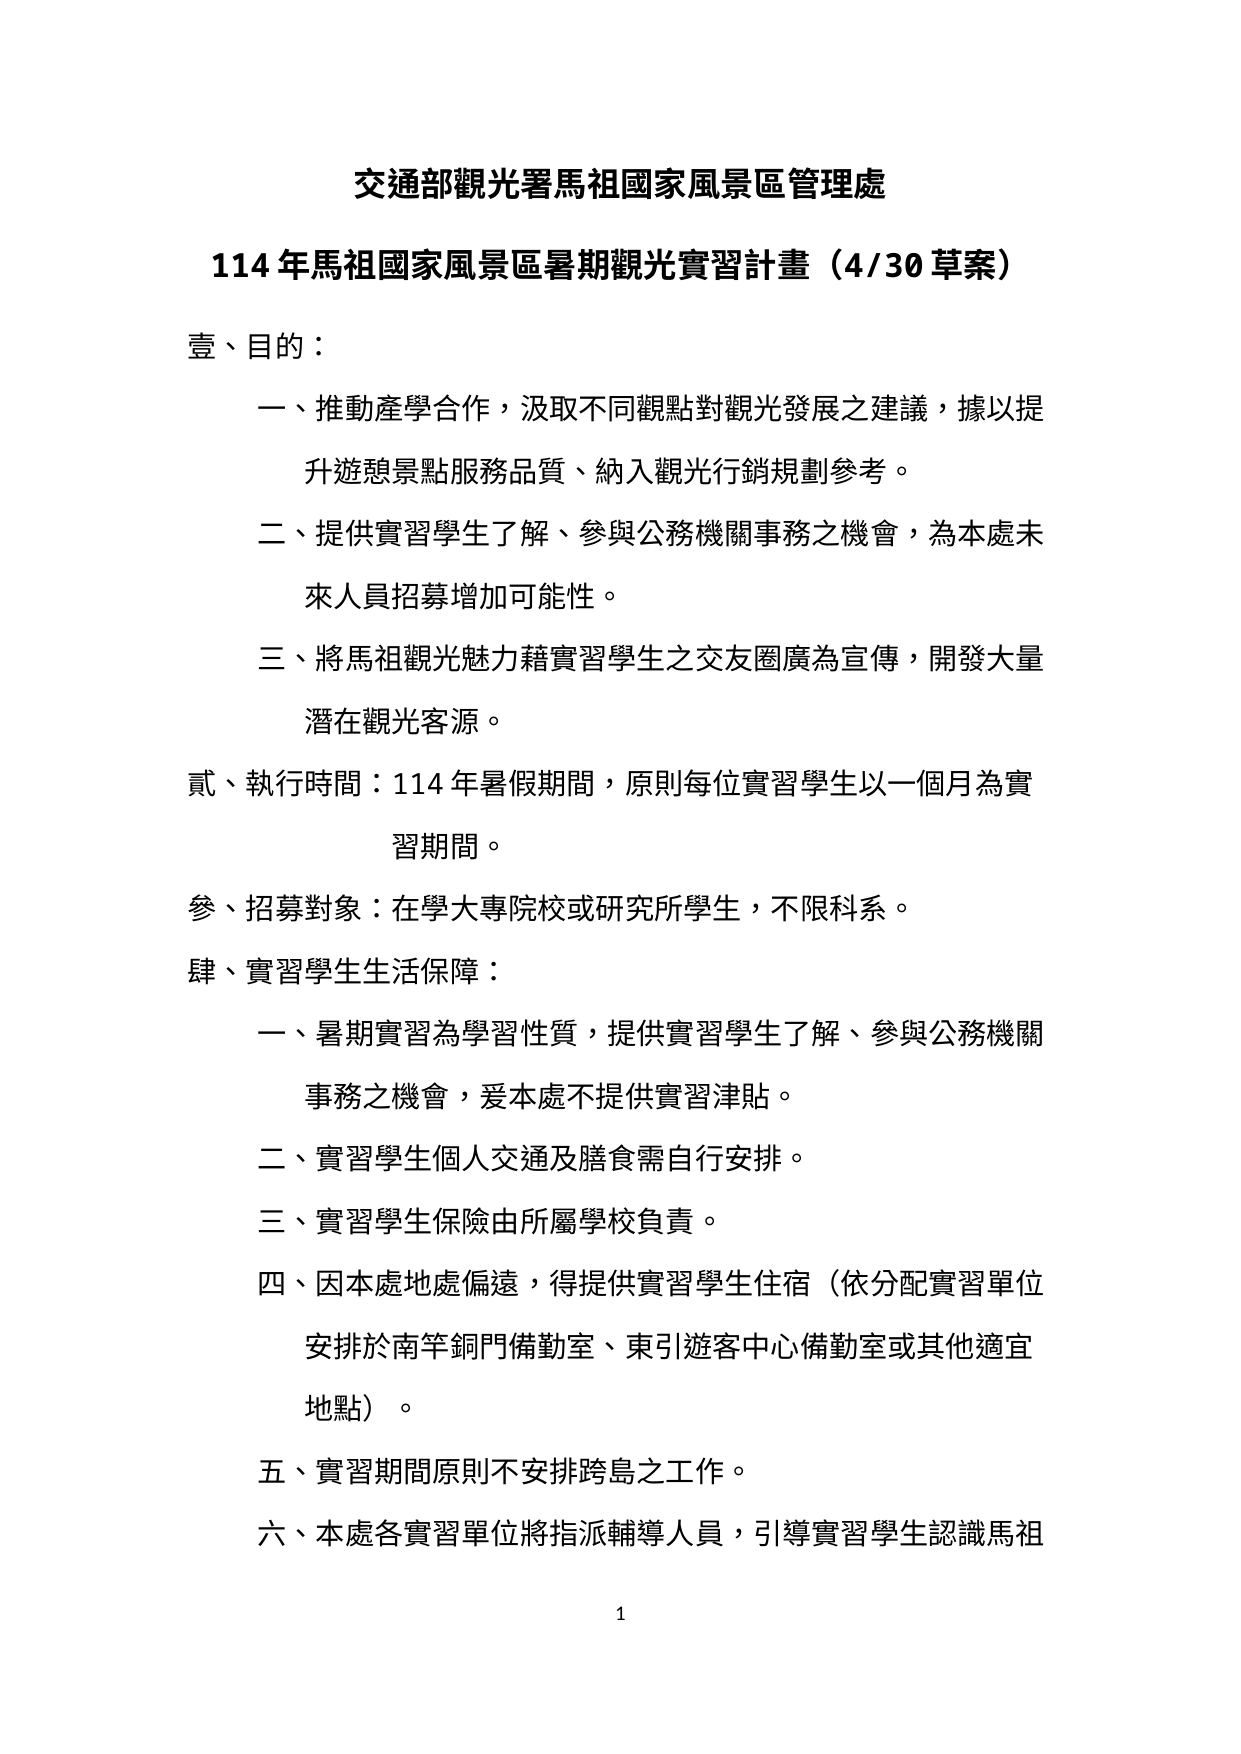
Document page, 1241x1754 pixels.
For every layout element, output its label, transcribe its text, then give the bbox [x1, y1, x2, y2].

text 交通部觀光署馬祖國家風景區管理處 [187, 140, 1053, 203]
text 二、提供實習學生了解、參與公務機關事務之機會，為本處未來人員招募增加可能性。 [187, 490, 1053, 615]
text 肆、實習學生生活保障： [187, 928, 1053, 990]
text 三、將馬祖觀光魅力藉實習學生之交友圈廣為宣傳，開發大量潛在觀光客源。 [187, 615, 1053, 740]
text 114年馬祖國家風景區暑期觀光實習計畫（4/30草案） [187, 221, 1053, 284]
text 參、招募對象：在學大專院校或研究所學生，不限科系。 [187, 865, 1053, 928]
text 二、實習學生個人交通及膳食需自行安排。 [187, 1115, 1053, 1178]
text 六、本處各實習單位將指派輔導人員，引導實習學生認識馬祖 [187, 1490, 1053, 1553]
text 一、暑期實習為學習性質，提供實習學生了解、參與公務機關事務之機會，爰本處不提供實習津貼。 [187, 990, 1053, 1115]
text 五、實習期間原則不安排跨島之工作。 [187, 1428, 1053, 1490]
text 貳、執行時間：114年暑假期間，原則每位實習學生以一個月為實習期間。 [187, 740, 1053, 865]
text 四、因本處地處偏遠，得提供實習學生住宿（依分配實習單位安排於南竿銅門備勤室、東引遊客中心備勤室或其他適宜地點）。 [187, 1240, 1053, 1428]
text 一、推動產學合作，汲取不同觀點對觀光發展之建議，據以提升遊憩景點服務品質、納入觀光行銷規劃參考。 [187, 365, 1053, 490]
text 三、實習學生保險由所屬學校負責。 [187, 1178, 1053, 1240]
text 壹、目的： [187, 303, 1053, 365]
